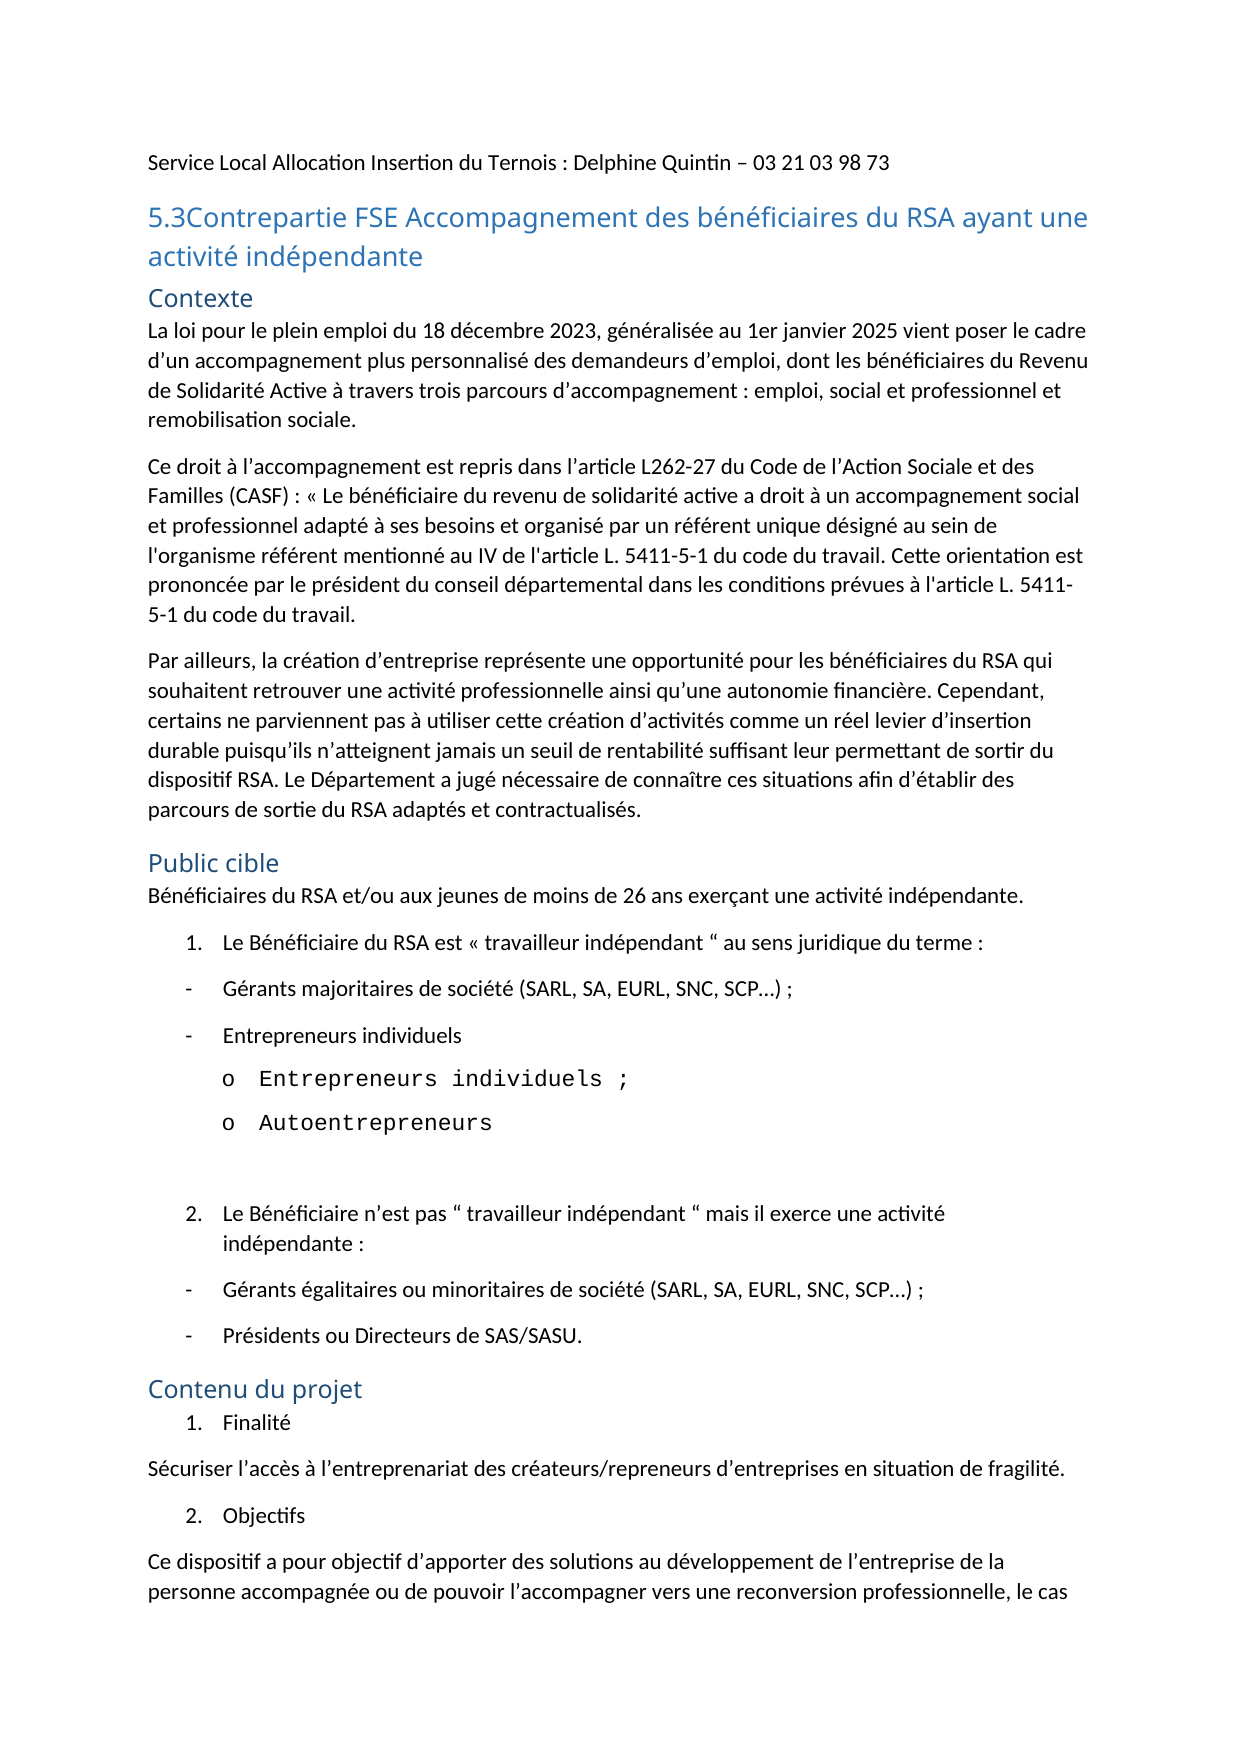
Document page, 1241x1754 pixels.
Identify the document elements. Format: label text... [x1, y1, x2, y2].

list Présidents ou Directeurs de SAS/SASU. [185, 1322, 1093, 1350]
list Le Bénéficiaire du RSA est « travailleur indépendant “ au sens juridique du terme : [185, 928, 1093, 956]
list Gérants majoritaires de société (SARL, SA, EURL, SNC, SCP…) ; [185, 974, 1093, 1002]
list Le Bénéficiaire n’est pas “ travailleur indépendant “ mais il exerce une activité indépendante : [185, 1199, 1093, 1257]
list Entrepreneurs individuels ; [221, 1067, 1093, 1093]
subtitle 5.3Contrepartie FSE Accompagnement des bénéficiaires du RSA ayant une activité indépendante [148, 198, 1093, 274]
text Sécuriser l’accès à l’entreprenariat des créateurs/repreneurs d’entreprises en situation de fragilité. [148, 1454, 1093, 1483]
list Gérants égalitaires ou minoritaires de société (SARL, SA, EURL, SNC, SCP…) ; [185, 1275, 1093, 1303]
text Service Local Allocation Insertion du Ternois : Delphine Quintin – 03 21 03 98 73 [148, 148, 1093, 176]
text La loi pour le plein emploi du 18 décembre 2023, généralisée au 1er janvier 2025 vient poser le cadre d’un accompagnement plus personnalisé des demandeurs d’emploi, dont les bénéficiaires du Revenu de Solidarité Active à travers trois parcours d’accompagnement : emploi, social et professionnel et remobilisation sociale. [148, 316, 1093, 433]
list Entrepreneurs individuels [185, 1021, 1093, 1049]
text Bénéficiaires du RSA et/ou aux jeunes de moins de 26 ans exerçant une activité indépendante. [148, 882, 1093, 910]
text Ce droit à l’accompagnement est repris dans l’article L262-27 du Code de l’Action Sociale et des Familles (CASF) : « Le bénéficiaire du revenu de solidarité active a droit à un accompagnement social et professionnel adapté à ses besoins et organisé par un référent unique désigné au sein de l'organisme référent mentionné au IV de l'article L. 5411-5-1 du code du travail. Cette orientation est prononcée par le président du conseil départemental dans les conditions prévues à l'article L. 5411-5-1 du code du travail. [148, 452, 1093, 628]
subtitle Public cible [148, 846, 1093, 880]
list Autoentrepreneurs [221, 1111, 1093, 1137]
subtitle Contexte [148, 280, 1093, 314]
text Par ailleurs, la création d’entreprise représente une opportunité pour les bénéficiaires du RSA qui souhaitent retrouver une activité professionnelle ainsi qu’une autonomie financière. Cependant, certains ne parviennent pas à utiliser cette création d’activités comme un réel levier d’insertion durable puisqu’ils n’atteignent jamais un seuil de rentabilité suffisant leur permettant de sortir du dispositif RSA. Le Département a jugé nécessaire de connaître ces situations afin d’établir des parcours de sortie du RSA adaptés et contractualisés. [148, 647, 1093, 823]
list Objectifs [185, 1501, 1093, 1529]
subtitle Contenu du projet [148, 1372, 1093, 1406]
text Ce dispositif a pour objectif d’apporter des solutions au développement de l’entreprise de la personne accompagnée ou de pouvoir l’accompagner vers une reconversion professionnelle, le cas [148, 1547, 1093, 1605]
list Finalité [185, 1408, 1093, 1436]
